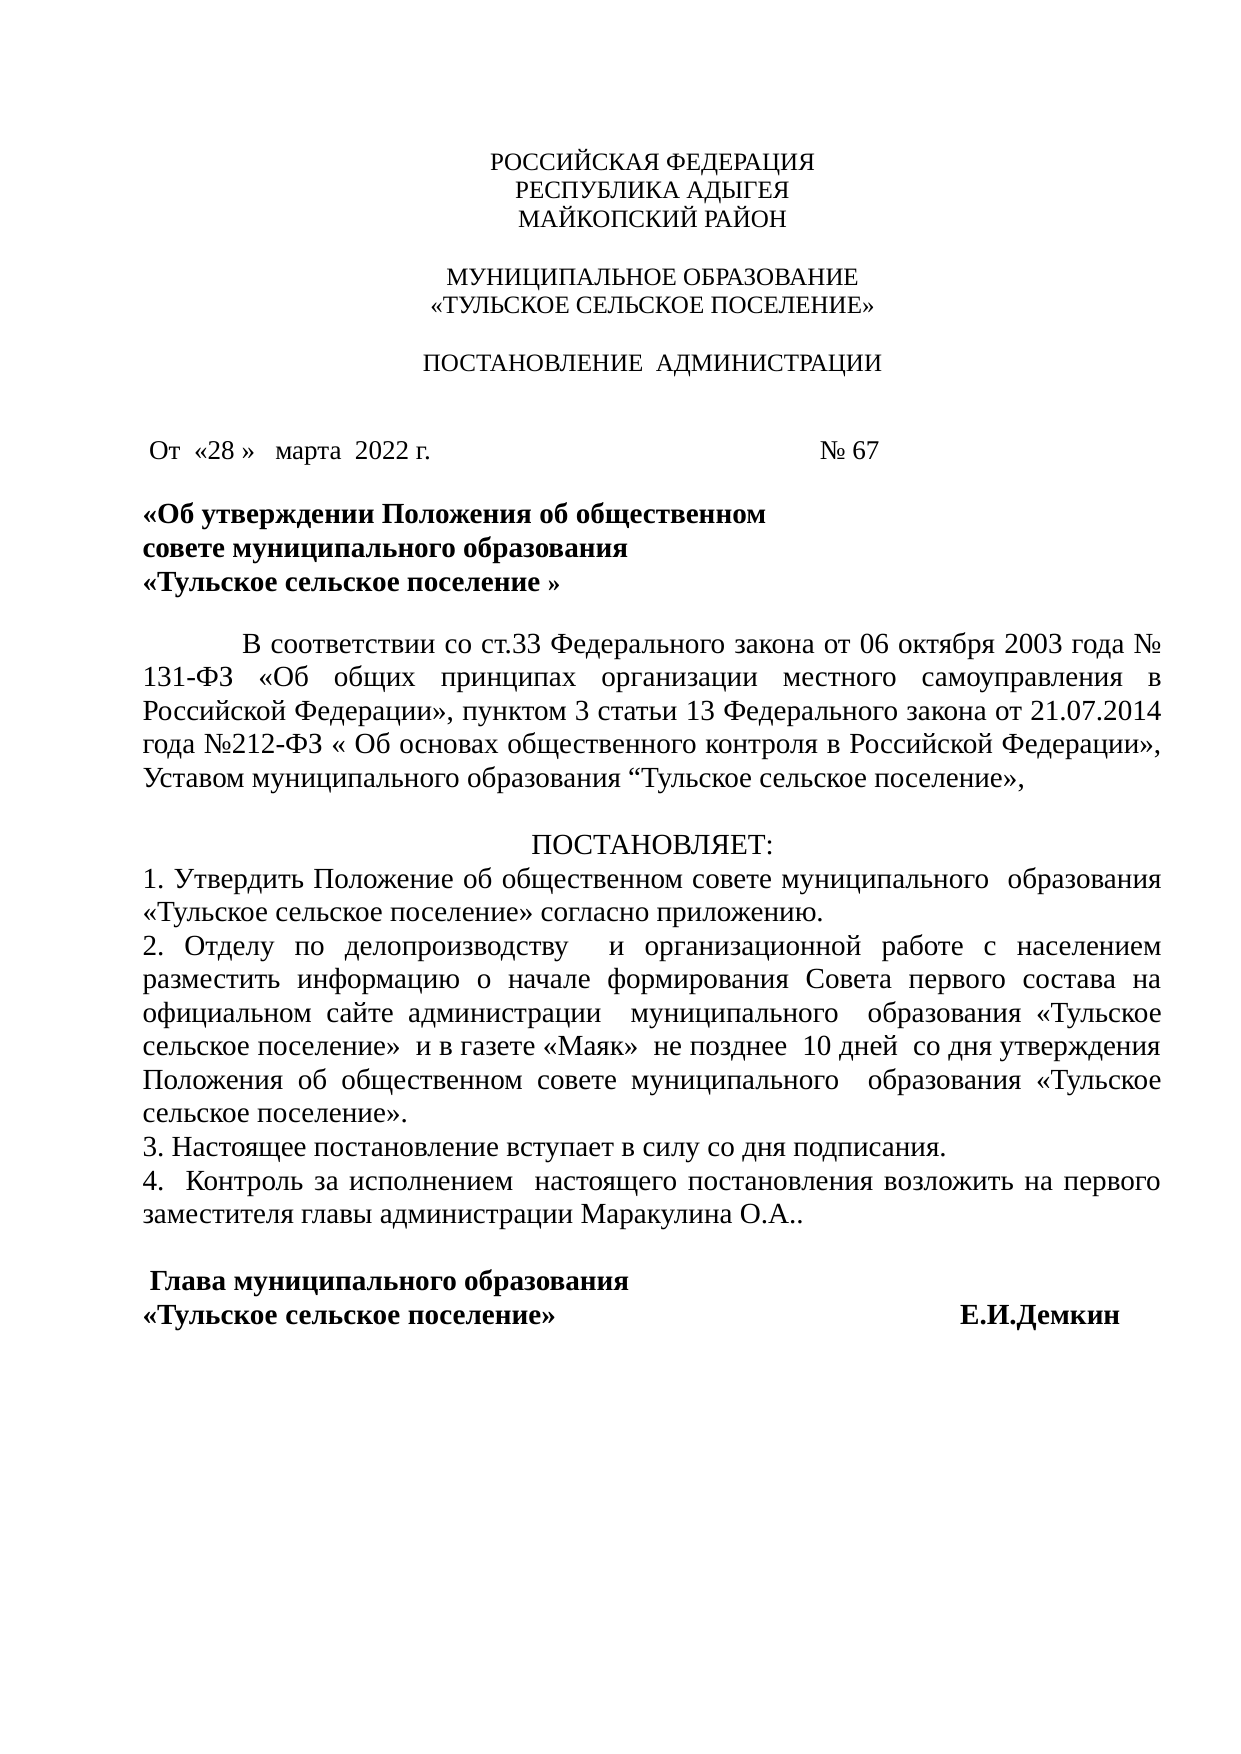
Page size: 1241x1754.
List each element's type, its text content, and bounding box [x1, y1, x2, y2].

text В соответствии со ст.33 Федерального закона от 06 октября 2003 года № 131-ФЗ «Об общих принципах организации местного самоуправления в Российской Федерации», пунктом 3 статьи 13 Федерального закона от 21.07.2014 года №212-ФЗ « Об основах общественного контроля в Российской Федерации», Уставом муниципального образования “Тульское сельское поселение», [142, 626, 1162, 794]
text 1. Утвердить Положение об общественном совете муниципального образования «Тульское сельское поселение» согласно приложению. [142, 861, 1162, 928]
text ПОСТАНОВЛЕНИЕ АДМИНИСТРАЦИИ [142, 348, 1162, 377]
text РОССИЙСКАЯ ФЕДЕРАЦИЯ [142, 147, 1162, 176]
text МУНИЦИПАЛЬНОЕ ОБРАЗОВАНИЕ [142, 262, 1162, 291]
text совете муниципального образования [142, 530, 1162, 564]
text ПОСТАНОВЛЯЕТ: [142, 827, 1162, 861]
text 4. Контроль за исполнением настоящего постановления возложить на первого заместителя главы администрации Маракулина О.А.. [142, 1163, 1162, 1230]
text 2. Отделу по делопроизводству и организационной работе с населением разместить информацию о начале формирования Совета первого состава на официальном сайте администрации муниципального образования «Тульское сельское поселение» и в газете «Маяк» не позднее 10 дней со дня утверждения Положения об общественном совете муниципального образования «Тульское сельское поселение». [142, 928, 1162, 1129]
subtitle От «28 » марта 2022 г. № 67 [142, 434, 1162, 466]
text 3. Настоящее постановление вступает в силу со дня подписания. [142, 1129, 1162, 1163]
text «Тульское сельское поселение» Е.И.Демкин [142, 1297, 1162, 1364]
text МАЙКОПСКИЙ РАЙОН [142, 204, 1162, 233]
text РЕСПУБЛИКА АДЫГЕЯ [142, 176, 1162, 204]
text «Тульское сельское поселение » [142, 564, 1162, 597]
text «Об утверждении Положения об общественном [142, 497, 1162, 530]
text Глава муниципального образования [142, 1263, 1162, 1297]
text «ТУЛЬСКОЕ СЕЛЬСКОЕ ПОСЕЛЕНИЕ» [142, 291, 1162, 319]
